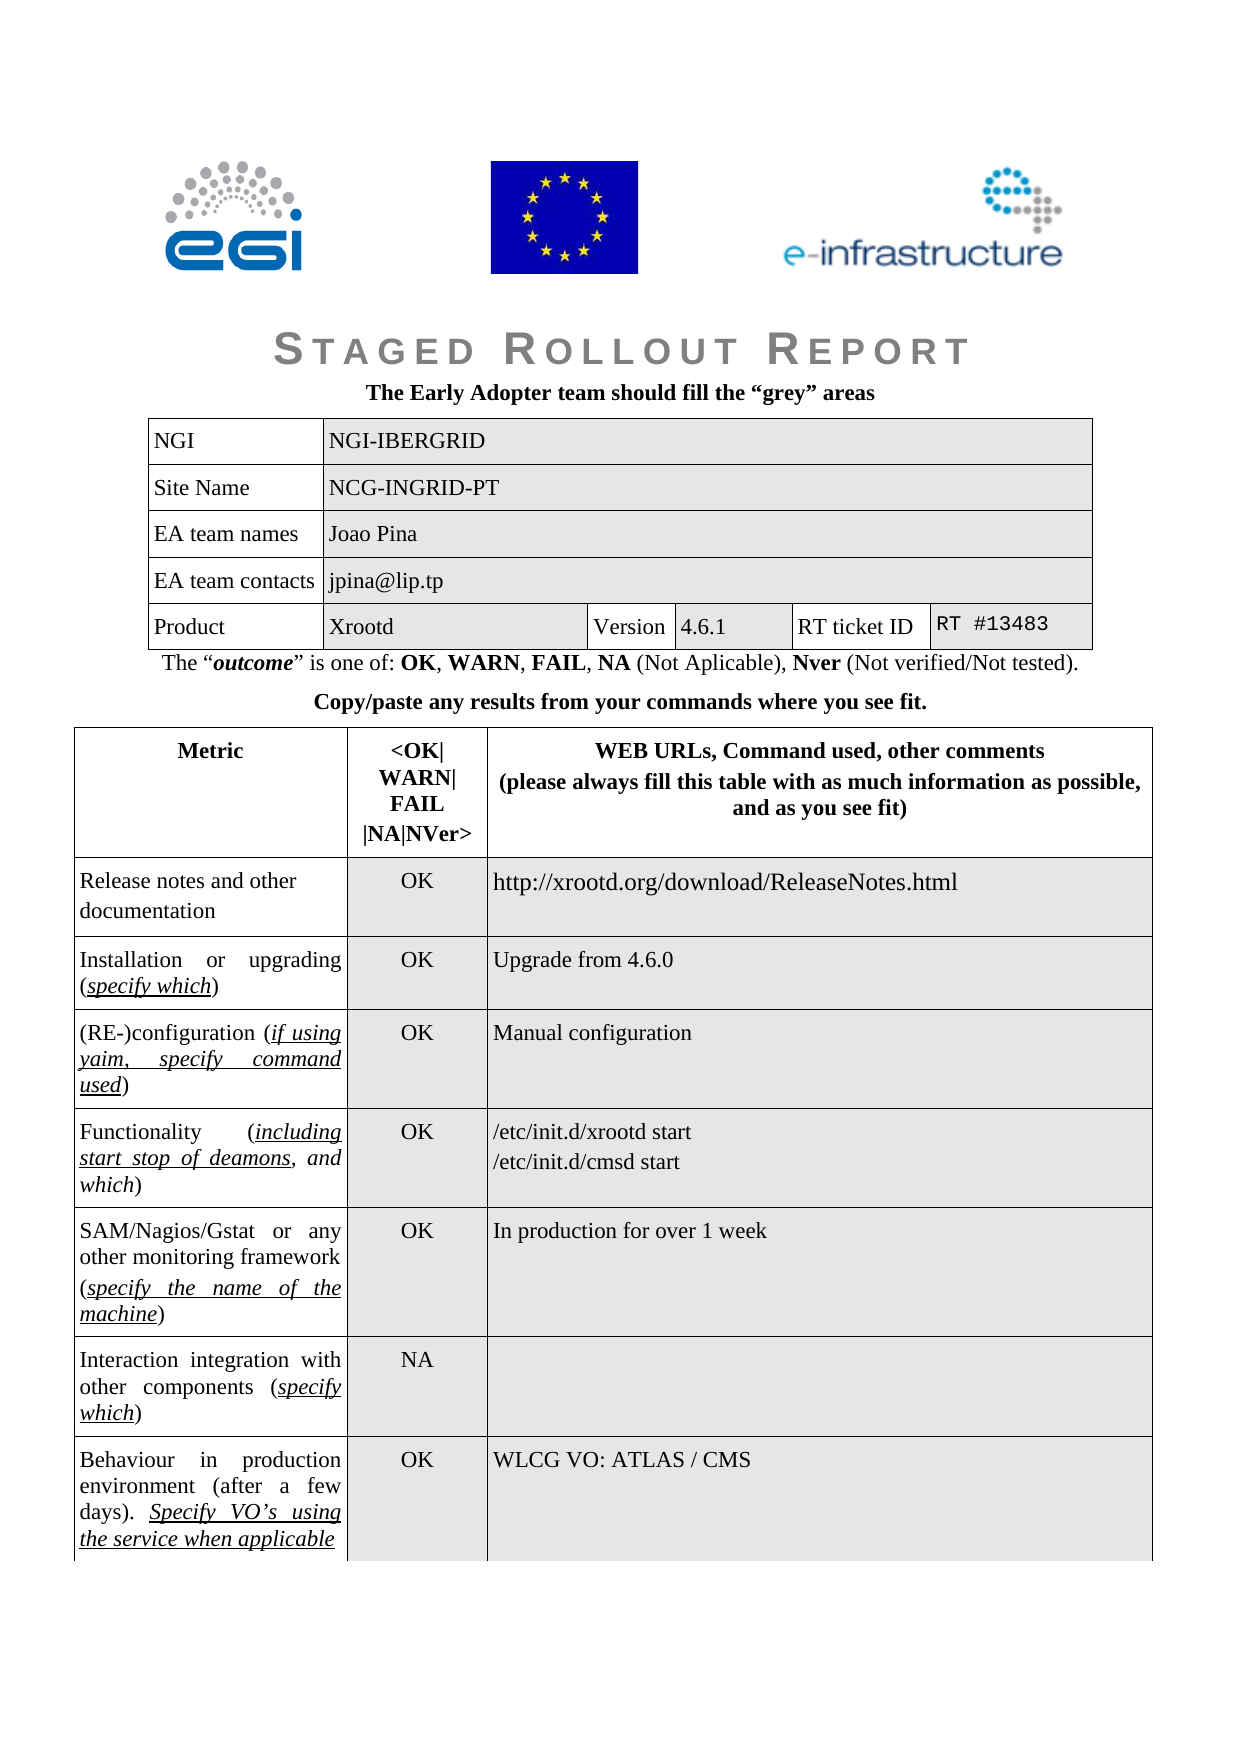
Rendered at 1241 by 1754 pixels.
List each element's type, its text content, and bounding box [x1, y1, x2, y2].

title Staged Rollout Report [148, 322, 1092, 374]
table_cell EA team names [149, 511, 323, 557]
table_cell (RE-)configuration (if using yaim, specify command used) [75, 1010, 347, 1108]
table_cell RT ticket ID [793, 604, 930, 649]
table_cell 4.6.1 [676, 604, 792, 649]
table_header <OK|WARN|FAIL |NA|NVer> [348, 728, 487, 857]
table_cell http://xrootd.org/download/ReleaseNotes.html [488, 858, 1152, 936]
table_header WEB URLs, Command used, other comments (please always fill this table with as much information as possible, and as you see fit) [488, 728, 1152, 857]
table_cell Interaction integration with other components (specify which) [75, 1337, 347, 1436]
text The Early Adopter team should fill the “grey” areas [148, 379, 1092, 405]
text Copy/paste any results from your commands where you see fit. [148, 688, 1092, 715]
table_cell Manual configuration [488, 1010, 1152, 1108]
table_cell Release notes and other documentation [75, 858, 347, 936]
table_cell NCG-INGRID-PT [324, 465, 1092, 510]
table_cell Functionality (including start stop of deamons, and which) [75, 1109, 347, 1207]
table_cell Product [149, 604, 323, 649]
table_cell WLCG VO: ATLAS / CMS [488, 1437, 1152, 1561]
table_header NGI [149, 419, 323, 464]
table_header NGI-IBERGRID [324, 419, 1092, 464]
table_cell jpina@lip.tp [324, 558, 1092, 603]
table_cell [488, 1337, 1152, 1436]
picture [490, 161, 639, 274]
table_cell Xrootd [324, 604, 587, 649]
table_cell OK [348, 1109, 487, 1207]
table_cell /etc/init.d/xrootd start /etc/init.d/cmsd start [488, 1109, 1152, 1207]
table_cell Version [588, 604, 675, 649]
table_cell SAM/Nagios/Gstat or any other monitoring framework (specify the name of the machine) [75, 1208, 347, 1336]
picture [777, 161, 1070, 274]
table_cell OK [348, 1010, 487, 1108]
table_cell Installation or upgrading (specify which) [75, 937, 347, 1009]
table_cell Behaviour in production environment (after a few days). Specify VO’s using the service when applicable [75, 1437, 347, 1561]
table_cell NA [348, 1337, 487, 1436]
table_cell In production for over 1 week [488, 1208, 1152, 1336]
table_cell RT #13483 [931, 604, 1092, 649]
table_cell Site Name [149, 465, 323, 510]
picture [164, 161, 303, 272]
table_cell Joao Pina [324, 511, 1092, 557]
table_cell OK [348, 1208, 487, 1336]
table_header Metric [75, 728, 347, 857]
table_cell OK [348, 1437, 487, 1561]
table_cell Upgrade from 4.6.0 [488, 937, 1152, 1009]
table_cell OK [348, 937, 487, 1009]
table_cell EA team contacts [149, 558, 323, 603]
table_cell OK [348, 858, 487, 936]
text The “outcome” is one of: OK, WARN, FAIL, NA (Not Aplicable), Nver (Not verified/Not tested). [148, 650, 1092, 676]
